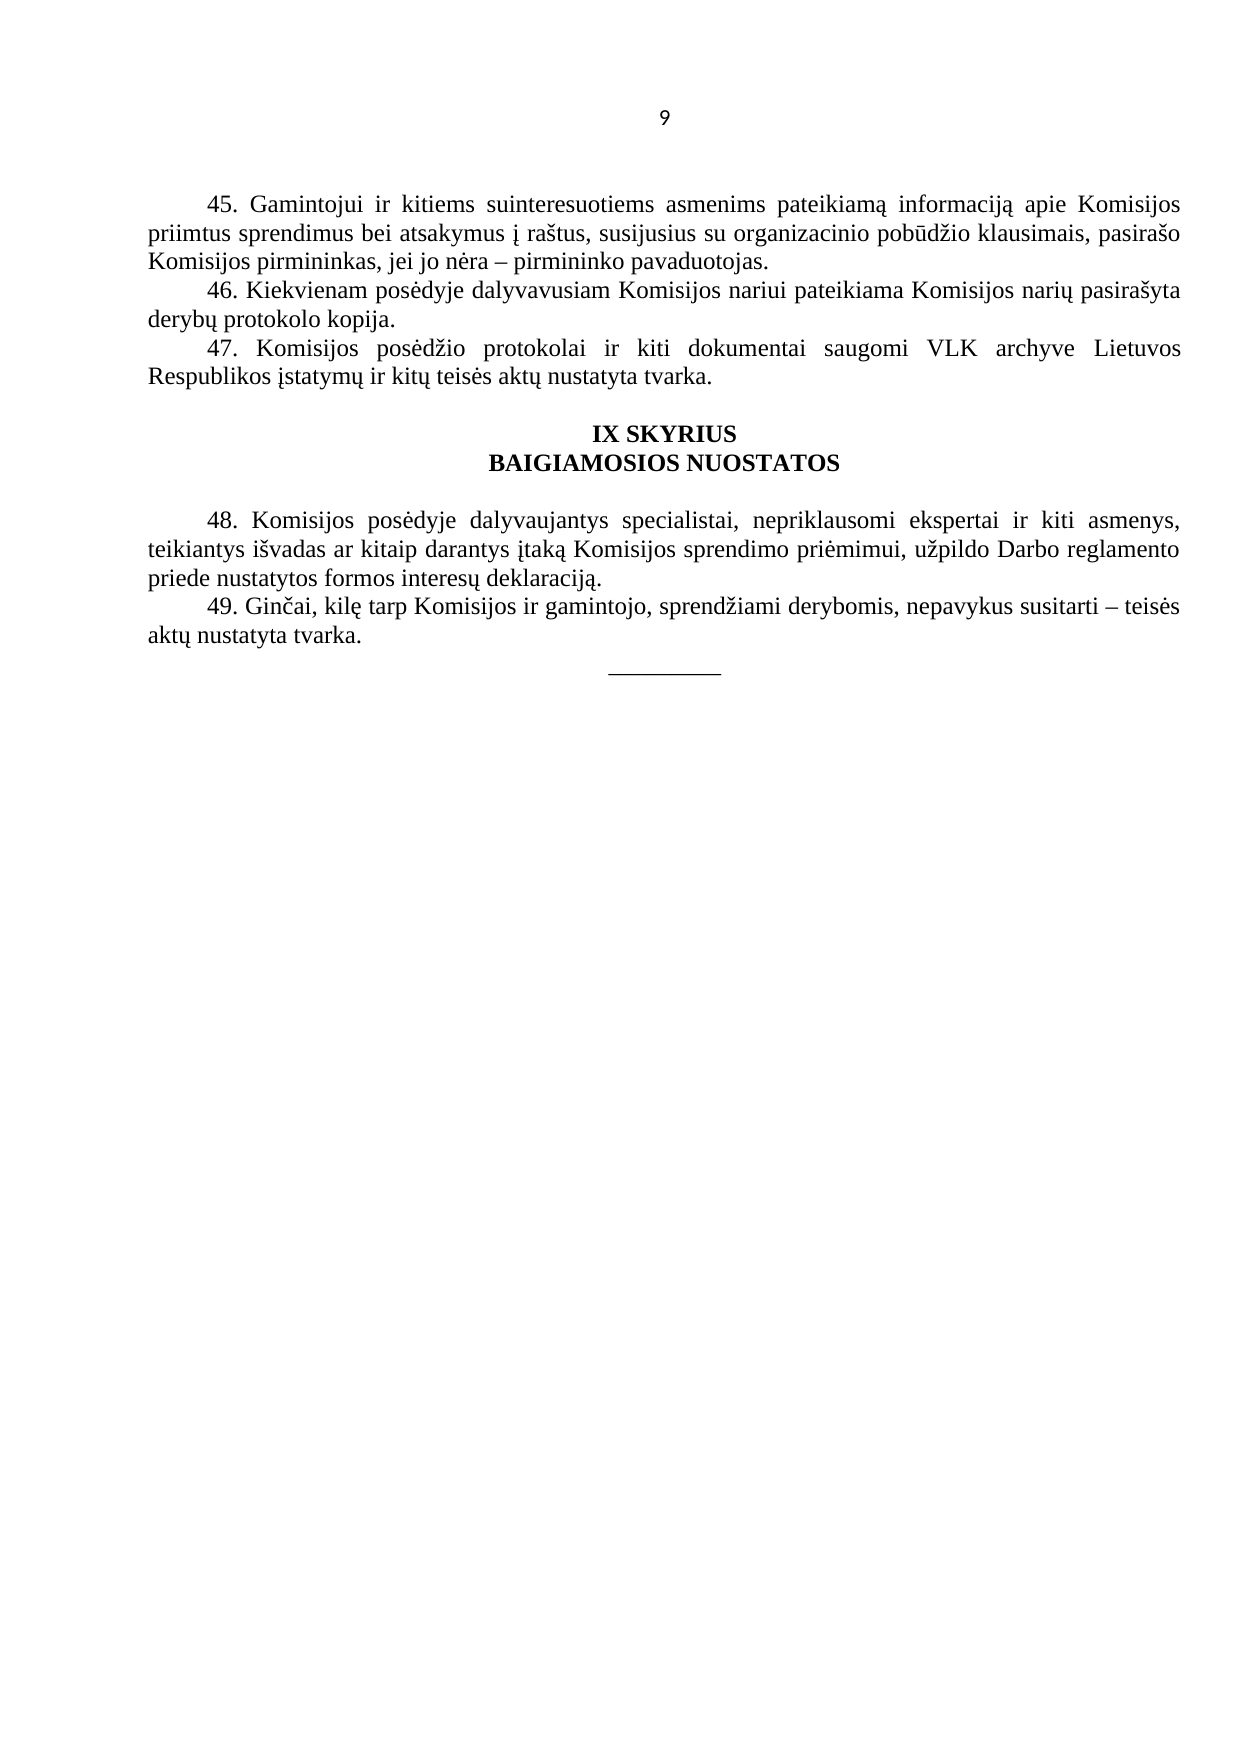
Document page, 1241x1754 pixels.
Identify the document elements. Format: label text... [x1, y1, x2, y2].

text 46. Kiekvienam posėdyje dalyvavusiam Komisijos nariui pateikiama Komisijos narių pasirašyta derybų protokolo kopija. [148, 275, 1181, 333]
text 47. Komisijos posėdžio protokolai ir kiti dokumentai saugomi VLK archyve Lietuvos Respublikos įstatymų ir kitų teisės aktų nustatyta tvarka. [148, 333, 1181, 390]
text 45. Gamintojui ir kitiems suinteresuotiems asmenims pateikiamą informaciją apie Komisijos priimtus sprendimus bei atsakymus į raštus, susijusius su organizacinio pobūdžio klausimais, pasirašo Komisijos pirmininkas, jei jo nėra – pirmininko pavaduotojas. [148, 189, 1181, 275]
text 48. Komisijos posėdyje dalyvaujantys specialistai, nepriklausomi ekspertai ir kiti asmenys, teikiantys išvadas ar kitaip darantys įtaką Komisijos sprendimo priėmimui, užpildo Darbo reglamento priede nustatytos formos interesų deklaraciją. [148, 505, 1181, 591]
text IX SKYRIUS [148, 419, 1181, 448]
text BAIGIAMOSIOS NUOSTATOS [148, 448, 1181, 476]
text _________ [148, 649, 1181, 678]
text 49. Ginčai, kilę tarp Komisijos ir gamintojo, sprendžiami derybomis, nepavykus susitarti – teisės aktų nustatyta tvarka. [148, 591, 1181, 649]
